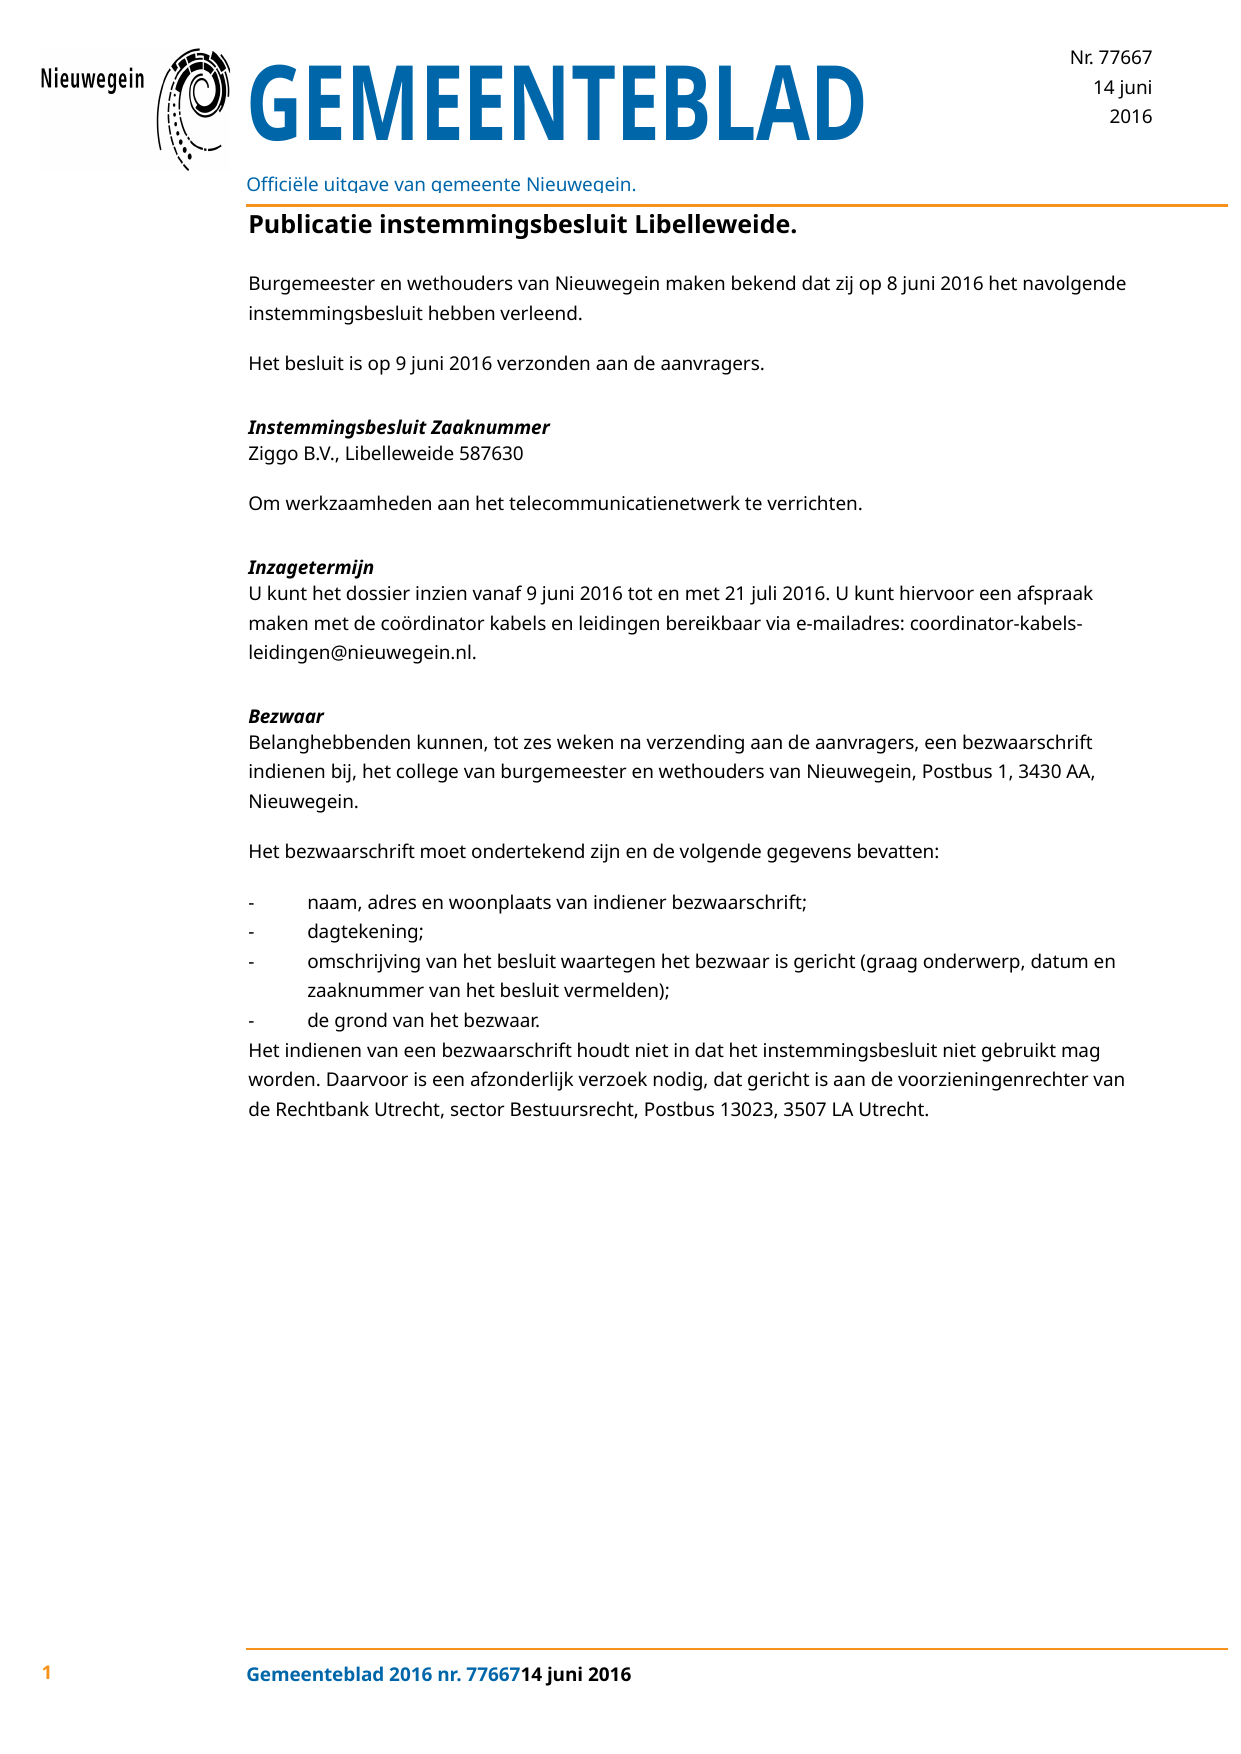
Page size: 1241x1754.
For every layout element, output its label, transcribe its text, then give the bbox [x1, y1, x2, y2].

text Om werkzaamheden aan het telecommunicatienetwerk te verrichten. [248, 490, 1152, 516]
text Het indienen van een bezwaarschrift houdt niet in dat het instemmingsbesluit niet gebruikt mag worden. Daarvoor is een afzonderlijk verzoek nodig, dat gericht is aan de voorzieningenrechter van de Rechtbank Utrecht, sector Bestuursrecht, Postbus 13023, 3507 LA Utrecht. [248, 1037, 1152, 1122]
text Instemmingsbesluit Zaaknummer [248, 414, 1152, 440]
list naam, adres en woonplaats van indiener bezwaarschrift; [248, 889, 1152, 915]
picture [41, 47, 231, 172]
text Burgemeester en wethouders van Nieuwegein maken bekend dat zij op 8 juni 2016 het navolgende instemmingsbesluit hebben verleend. [248, 270, 1152, 326]
text Bezwaar [248, 703, 1152, 729]
text Ziggo B.V., Libelleweide 587630 [248, 440, 1152, 466]
text Publicatie instemmingsbesluit Libelleweide. [248, 207, 1152, 241]
list de grond van het bezwaar. [248, 1007, 1152, 1033]
list dagtekening; [248, 918, 1152, 944]
text Het besluit is op 9 juni 2016 verzonden aan de aanvragers. [248, 350, 1152, 376]
text Het bezwaarschrift moet ondertekend zijn en de volgende gegevens bevatten: [248, 838, 1152, 864]
text U kunt het dossier inzien vanaf 9 juni 2016 tot en met 21 juli 2016. U kunt hiervoor een afspraak maken met de coördinator kabels en leidingen bereikbaar via e-mailadres: coordinator-kabels-leidingen@nieuwegein.nl. [248, 580, 1152, 665]
text Belanghebbenden kunnen, tot zes weken na verzending aan de aanvragers, een bezwaarschrift indienen bij, het college van burgemeester en wethouders van Nieuwegein, Postbus 1, 3430 AA, Nieuwegein. [248, 729, 1152, 814]
list omschrijving van het besluit waartegen het bezwaar is gericht (graag onderwerp, datum en zaaknummer van het besluit vermelden); [248, 948, 1152, 1003]
text Inzagetermijn [248, 554, 1152, 580]
